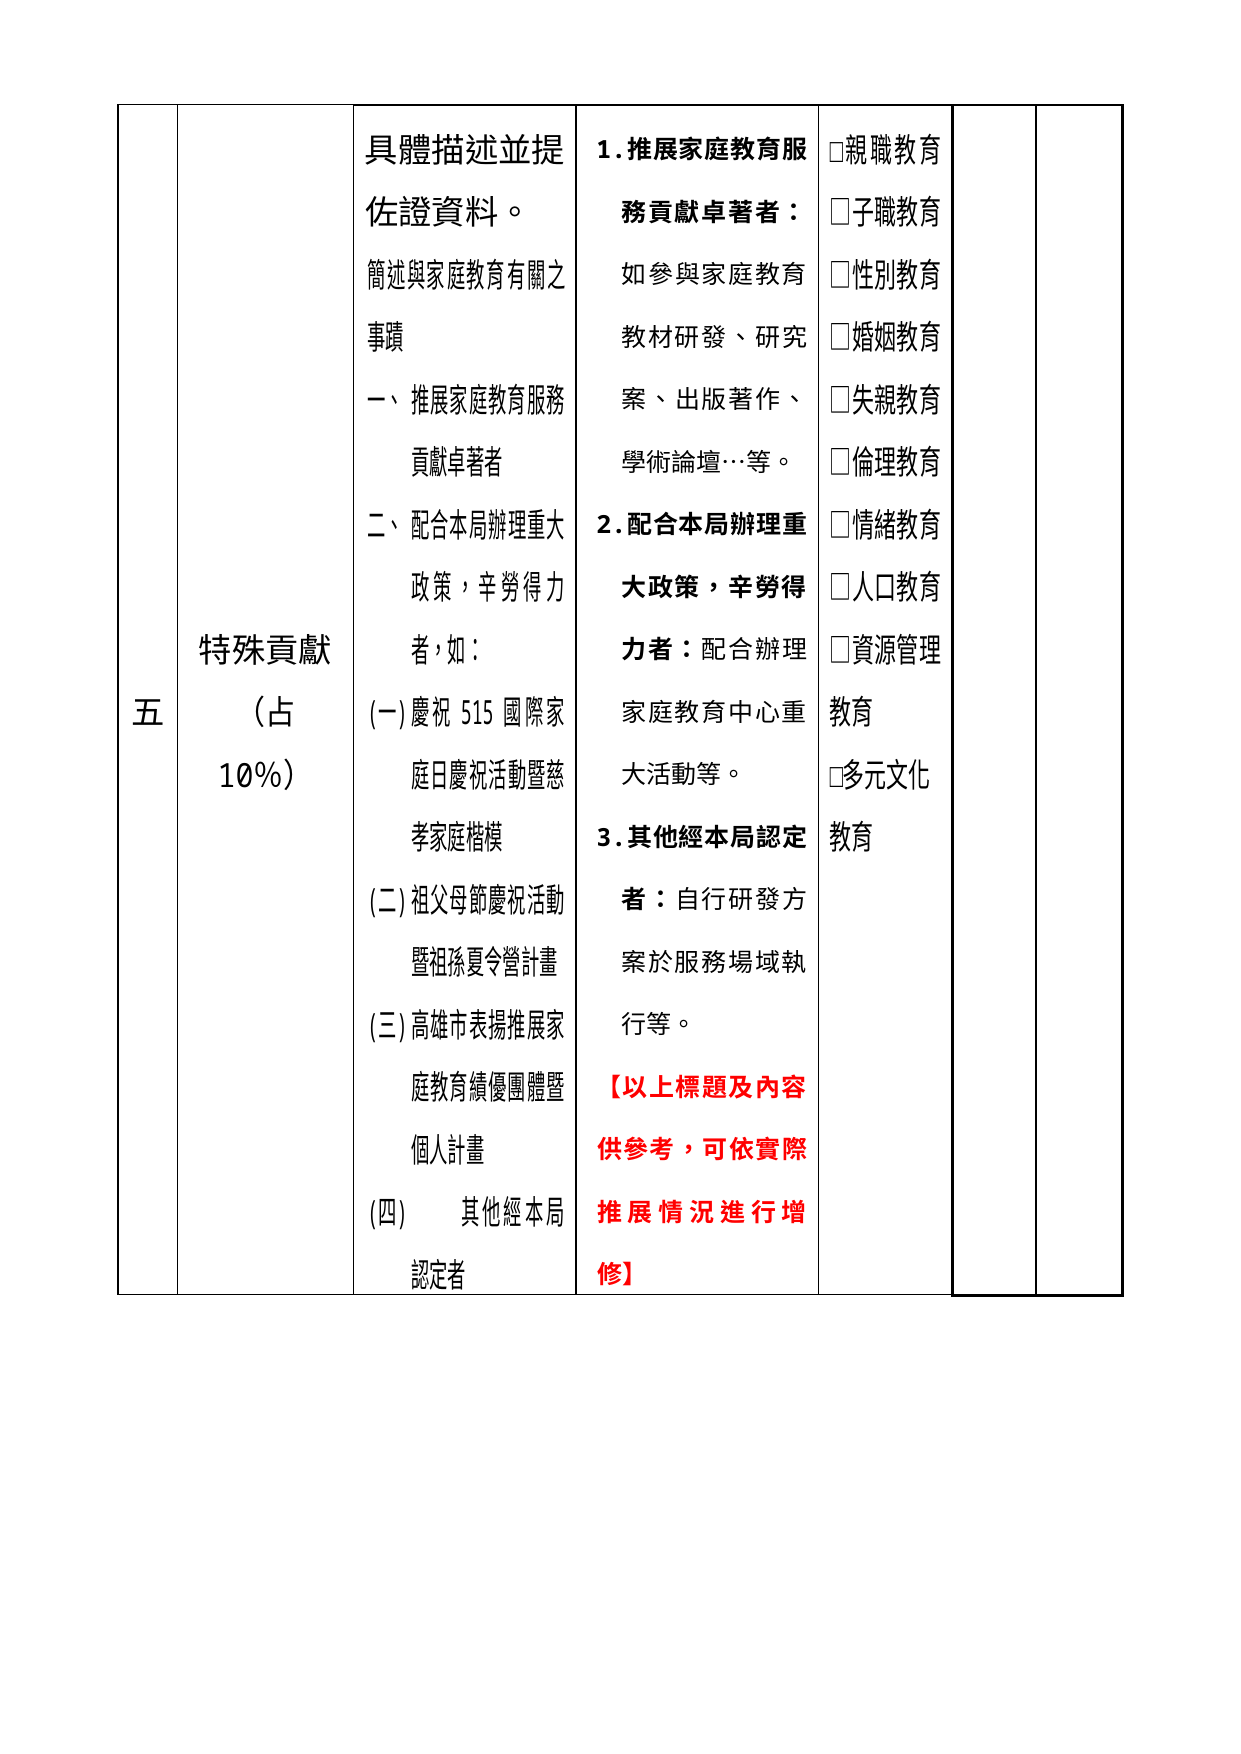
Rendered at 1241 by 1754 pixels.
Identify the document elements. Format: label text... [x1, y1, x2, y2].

table_cell 特殊貢獻（占10％） [178, 105, 353, 1293]
table_cell [954, 106, 1035, 1293]
table_cell 五 [119, 105, 177, 1293]
table_cell □親職教育 □子職教育 □性別教育 □婚姻教育 □失親教育 □倫理教育 □情緒教育 □人口教育□資源管理教育 □多元文化教育 [819, 106, 951, 1293]
table_cell [1037, 106, 1121, 1293]
table_cell 具體描述並提佐證資料。 簡述與家庭教育有關之事蹟 一、 推展家庭教育服務貢獻卓著者 二、 配合本局辦理重大政策，辛勞得力者，如： (一) 慶祝515國際家庭日慶祝活動暨慈孝家庭楷模 (二) 祖父母節慶祝活動暨祖孫夏令營計畫 (三) 高雄市表揚推展家庭教育績優團體暨個人計畫 (四) 其他經本局認定者 [354, 106, 575, 1293]
table_cell 1.推展家庭教育服務貢獻卓著者：如參與家庭教育教材研發、研究案、出版著作、學術論壇…等。 2.配合本局辦理重大政策，辛勞得力者：配合辦理家庭教育中心重大活動等。 3.其他經本局認定者：自行研發方案於服務場域執行等。 【以上標題及內容供參考，可依實際推展情況進行增修】 [577, 106, 818, 1293]
